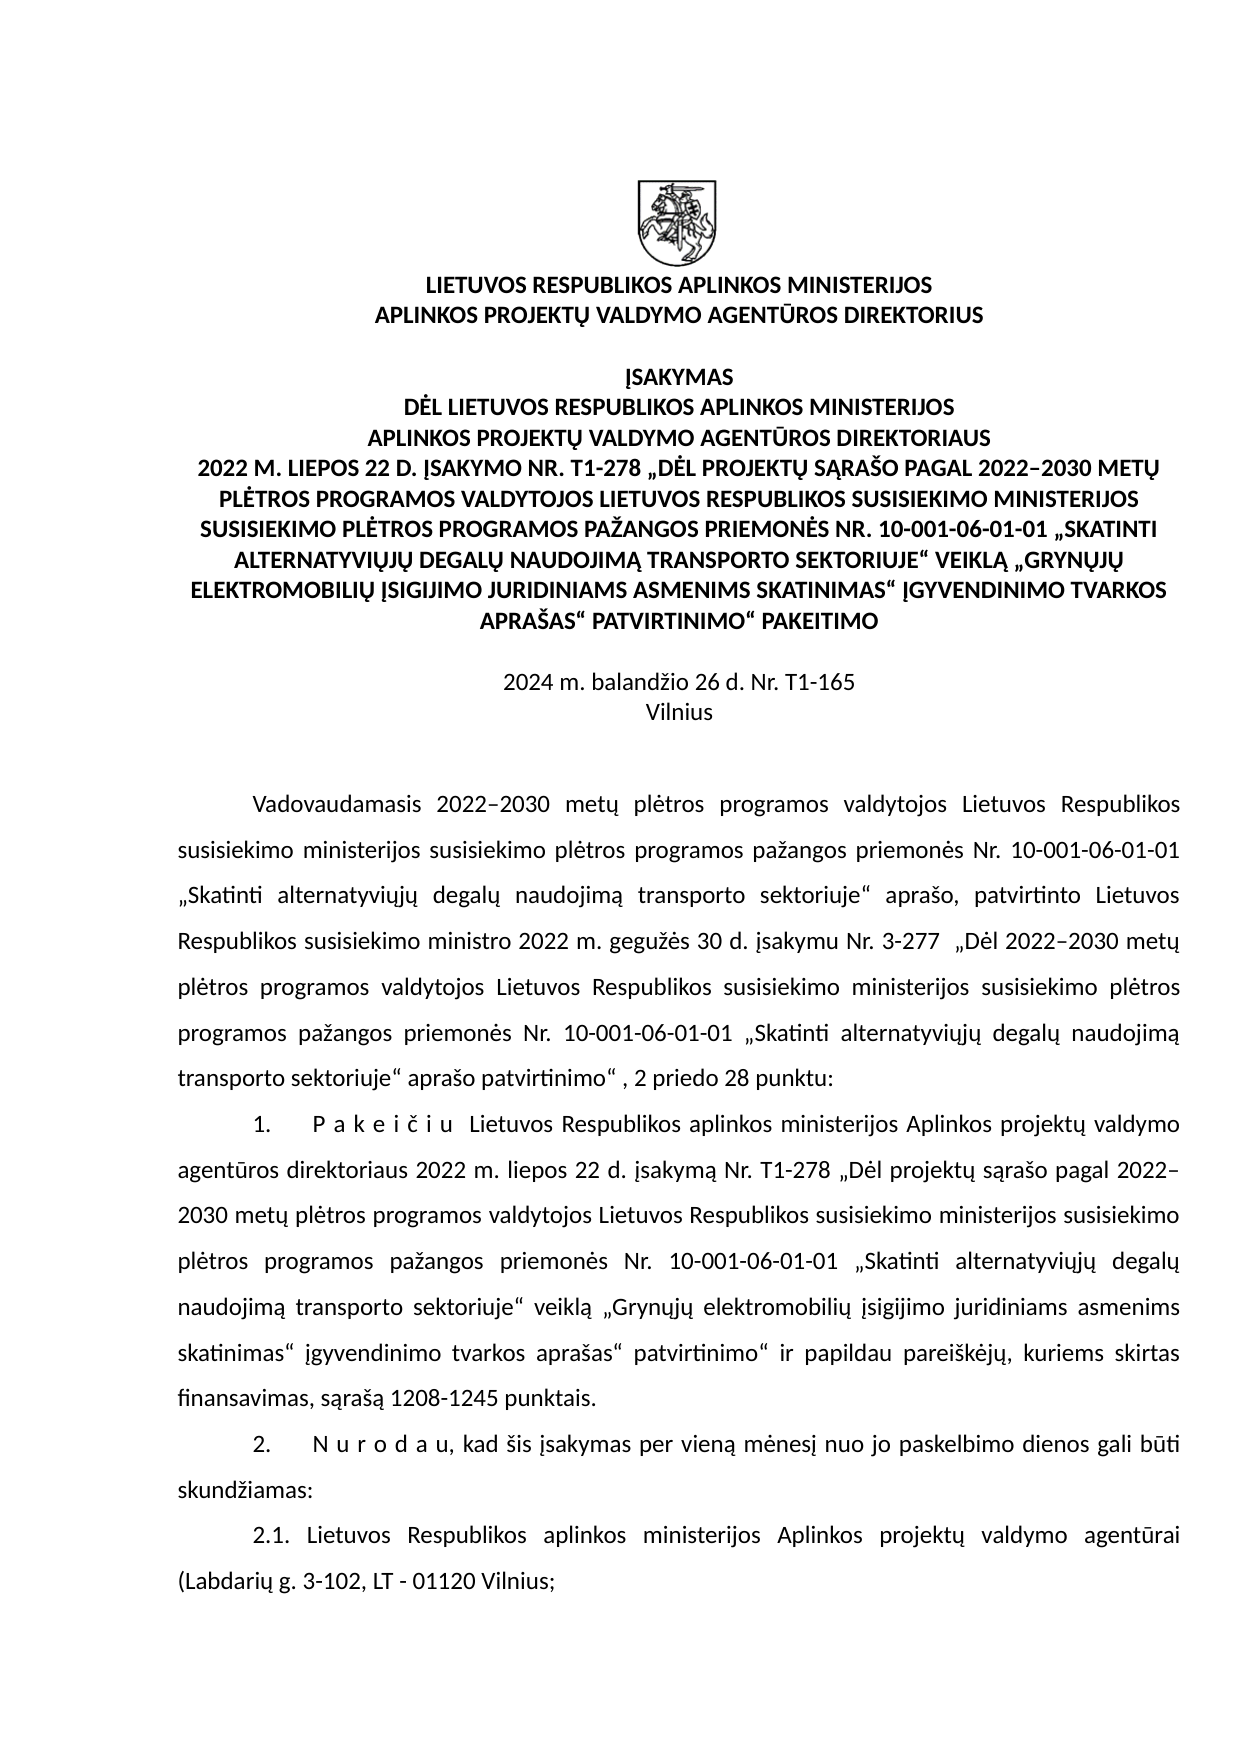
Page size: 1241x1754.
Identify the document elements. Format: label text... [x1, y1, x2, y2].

text 2.1. Lietuvos Respublikos aplinkos ministerijos Aplinkos projektų valdymo agentūrai (Labdarių g. 3-102, LT - 01120 Vilnius; [177, 1520, 1181, 1596]
text ĮSAKYMAS [177, 361, 1181, 391]
text APLINKOS PROJEKTŲ VALDYMO AGENTŪROS DIREKTORIAUS [177, 422, 1181, 452]
text 2. N u r o d a u, kad šis įsakymas per vieną mėnesį nuo jo paskelbimo dienos gali būti skundžiamas: [177, 1428, 1181, 1504]
text Vilnius [177, 696, 1181, 727]
text APLINKOS PROJEKTŲ VALDYMO AGENTŪROS DIREKTORIUS [177, 300, 1181, 330]
text Dėl LIETUVOS RESPUBLIKOS APLINKOS MINISTERIJOS [177, 391, 1181, 422]
text 1. P a k e i č i u Lietuvos Respublikos aplinkos ministerijos Aplinkos projektų valdymo agentūros direktoriaus 2022 m. liepos 22 d. įsakymą Nr. T1-278 „Dėl projektų sąrašo pagal 2022–2030 metų plėtros programos valdytojos Lietuvos Respublikos susisiekimo ministerijos susisiekimo plėtros programos pažangos priemonės Nr. 10-001-06-01-01 „Skatinti alternatyviųjų degalų naudojimą transporto sektoriuje“ veiklą „Grynųjų elektromobilių įsigijimo juridiniams asmenims skatinimas“ įgyvendinimo tvarkos aprašas“ patvirtinimo“ ir papildau pareiškėjų, kuriems skirtas finansavimas, sąrašą 1208-1245 punktais. [177, 1108, 1181, 1413]
text LIETUVOS RESPUBLIKOS APLINKOS MINISTERIJOS [177, 269, 1181, 300]
text 2022 M. LIEPOS 22 D. ĮSAKYMO NR. T1-278 „DĖL PROJEKTŲ SĄRAŠO PAGAL 2022–2030 METŲ PLĖTROS PROGRAMOS VALDYTOJOS LIETUVOS RESPUBLIKOS SUSISIEKIMO MINISTERIJOS SUSISIEKIMO PLĖTROS PROGRAMOS PAŽANGOS PRIEMONĖS NR. 10-001-06-01-01 „SKATINTI ALTERNATYVIŲJŲ DEGALŲ NAUDOJIMĄ TRANSPORTO SEKTORIUJE“ VEIKLĄ „GRYNŲJŲ ELEKTROMOBILIŲ ĮSIGIJIMO JURIDINIAMS ASMENIMS SKATINIMAS“ ĮGYVENDINIMO TVARKOS APRAŠAS“ PATVIRTINIMO“ PAKEITIMO [177, 452, 1181, 635]
text 2024 m. balandžio 26 d. Nr. T1-165 [177, 666, 1181, 696]
text Vadovaudamasis 2022–2030 metų plėtros programos valdytojos Lietuvos Respublikos susisiekimo ministerijos susisiekimo plėtros programos pažangos priemonės Nr. 10-001-06-01-01 „Skatinti alternatyviųjų degalų naudojimą transporto sektoriuje“ aprašo, patvirtinto Lietuvos Respublikos susisiekimo ministro 2022 m. gegužės 30 d. įsakymu Nr. 3-277 „Dėl 2022–2030 metų plėtros programos valdytojos Lietuvos Respublikos susisiekimo ministerijos susisiekimo plėtros programos pažangos priemonės Nr. 10-001-06-01-01 „Skatinti alternatyviųjų degalų naudojimą transporto sektoriuje“ aprašo patvirtinimo“ , 2 priedo 28 punktu: [177, 788, 1181, 1093]
